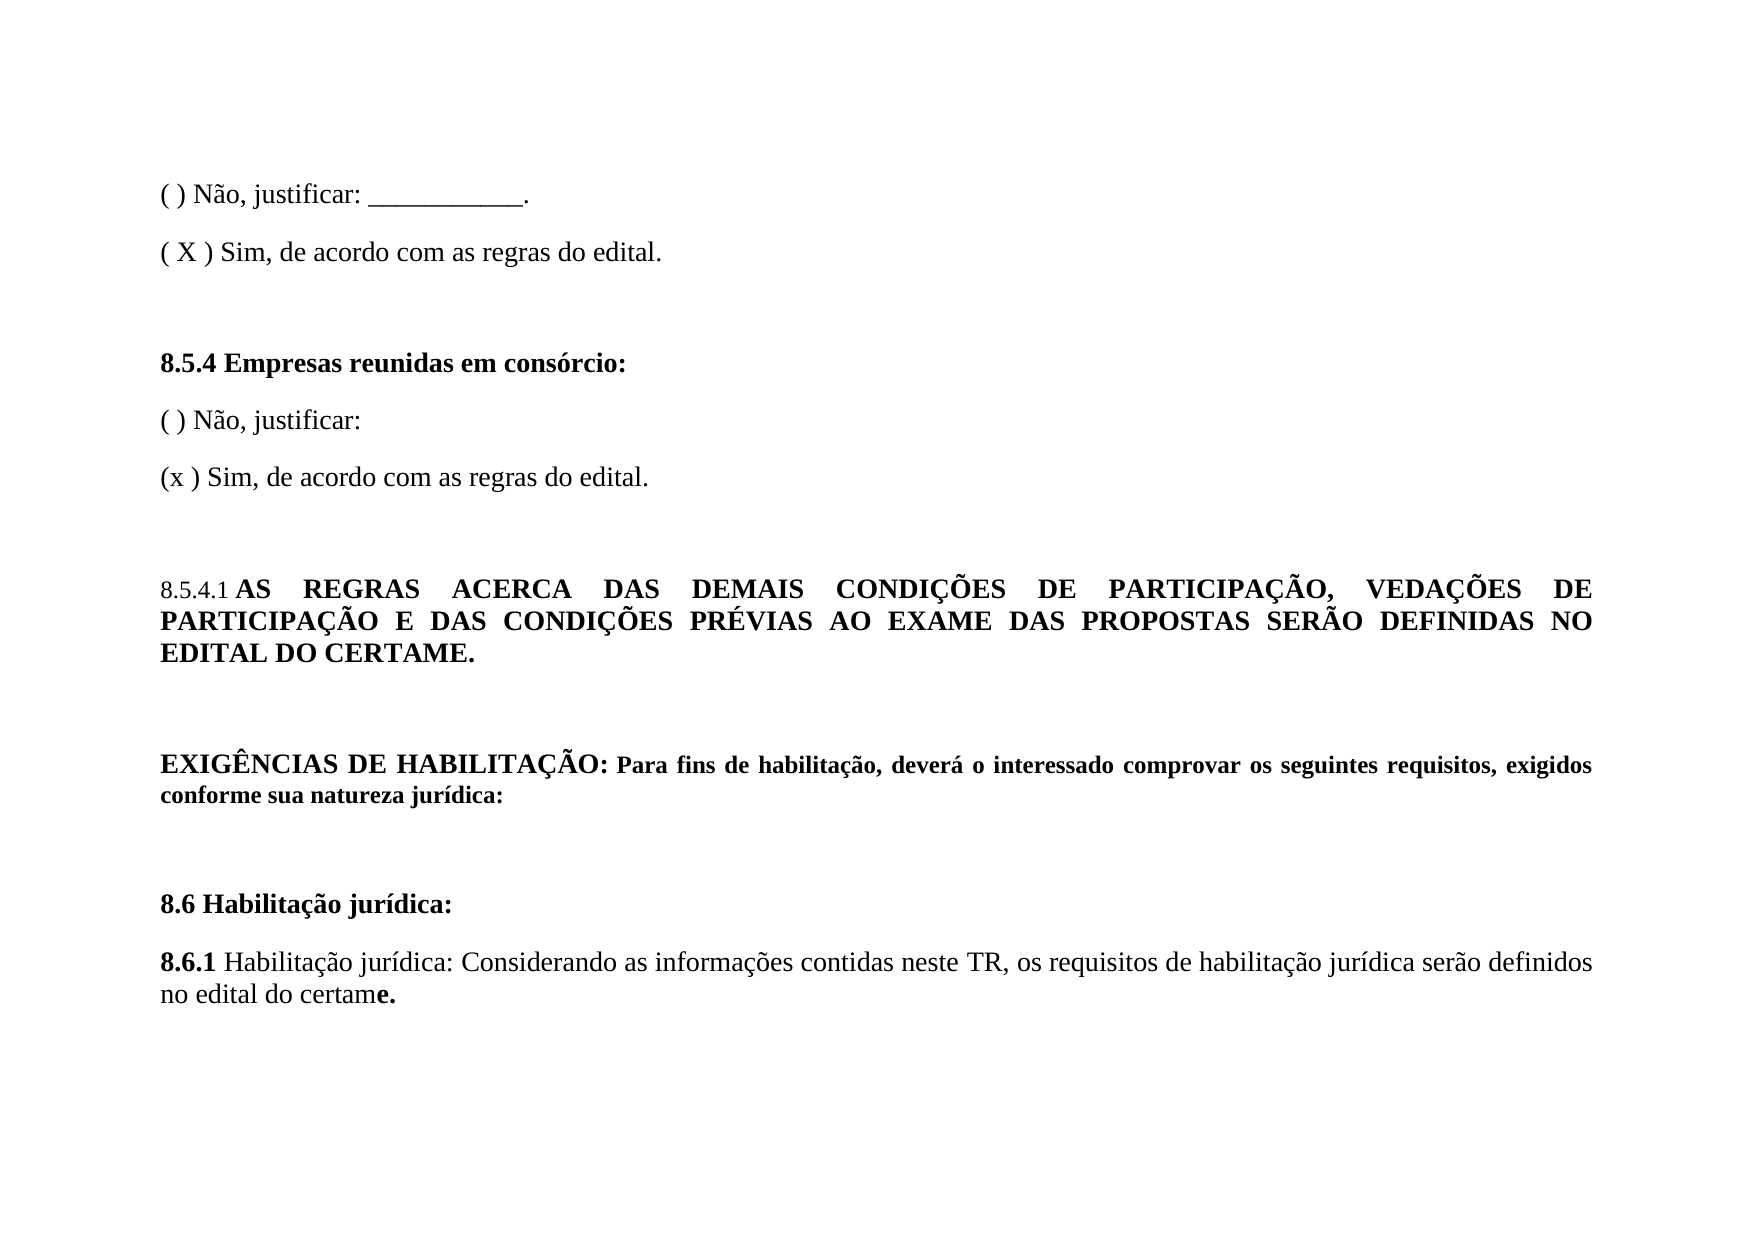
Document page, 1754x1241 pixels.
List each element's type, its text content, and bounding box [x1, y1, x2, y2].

text (x ) Sim, de acordo com as regras do edital. [160, 461, 1594, 493]
text 8.6.1 Habilitação jurídica: Considerando as informações contidas neste TR, os requisitos de habilitação jurídica serão definidos no edital do certame. [160, 945, 1594, 1010]
text 8.6 Habilitação jurídica: [160, 887, 1594, 920]
text 8.5.4 Empresas reunidas em consórcio: [160, 346, 1594, 378]
text EXIGÊNCIAS DE HABILITAÇÃO: Para fins de habilitação, deverá o interessado comprovar os seguintes requisitos, exigidos conforme sua natureza jurídica: [160, 748, 1594, 809]
text 8.5.4.1 AS REGRAS ACERCA DAS DEMAIS CONDIÇÕES DE PARTICIPAÇÃO, VEDAÇÕES DE PARTICIPAÇÃO E DAS CONDIÇÕES PRÉVIAS AO EXAME DAS PROPOSTAS SERÃO DEFINIDAS NO EDITAL DO CERTAME. [160, 572, 1594, 669]
text ( X ) Sim, de acordo com as regras do edital. [160, 234, 1594, 267]
text ( ) Não, justificar: ___________. [160, 177, 1594, 209]
text ( ) Não, justificar: [160, 403, 1594, 436]
